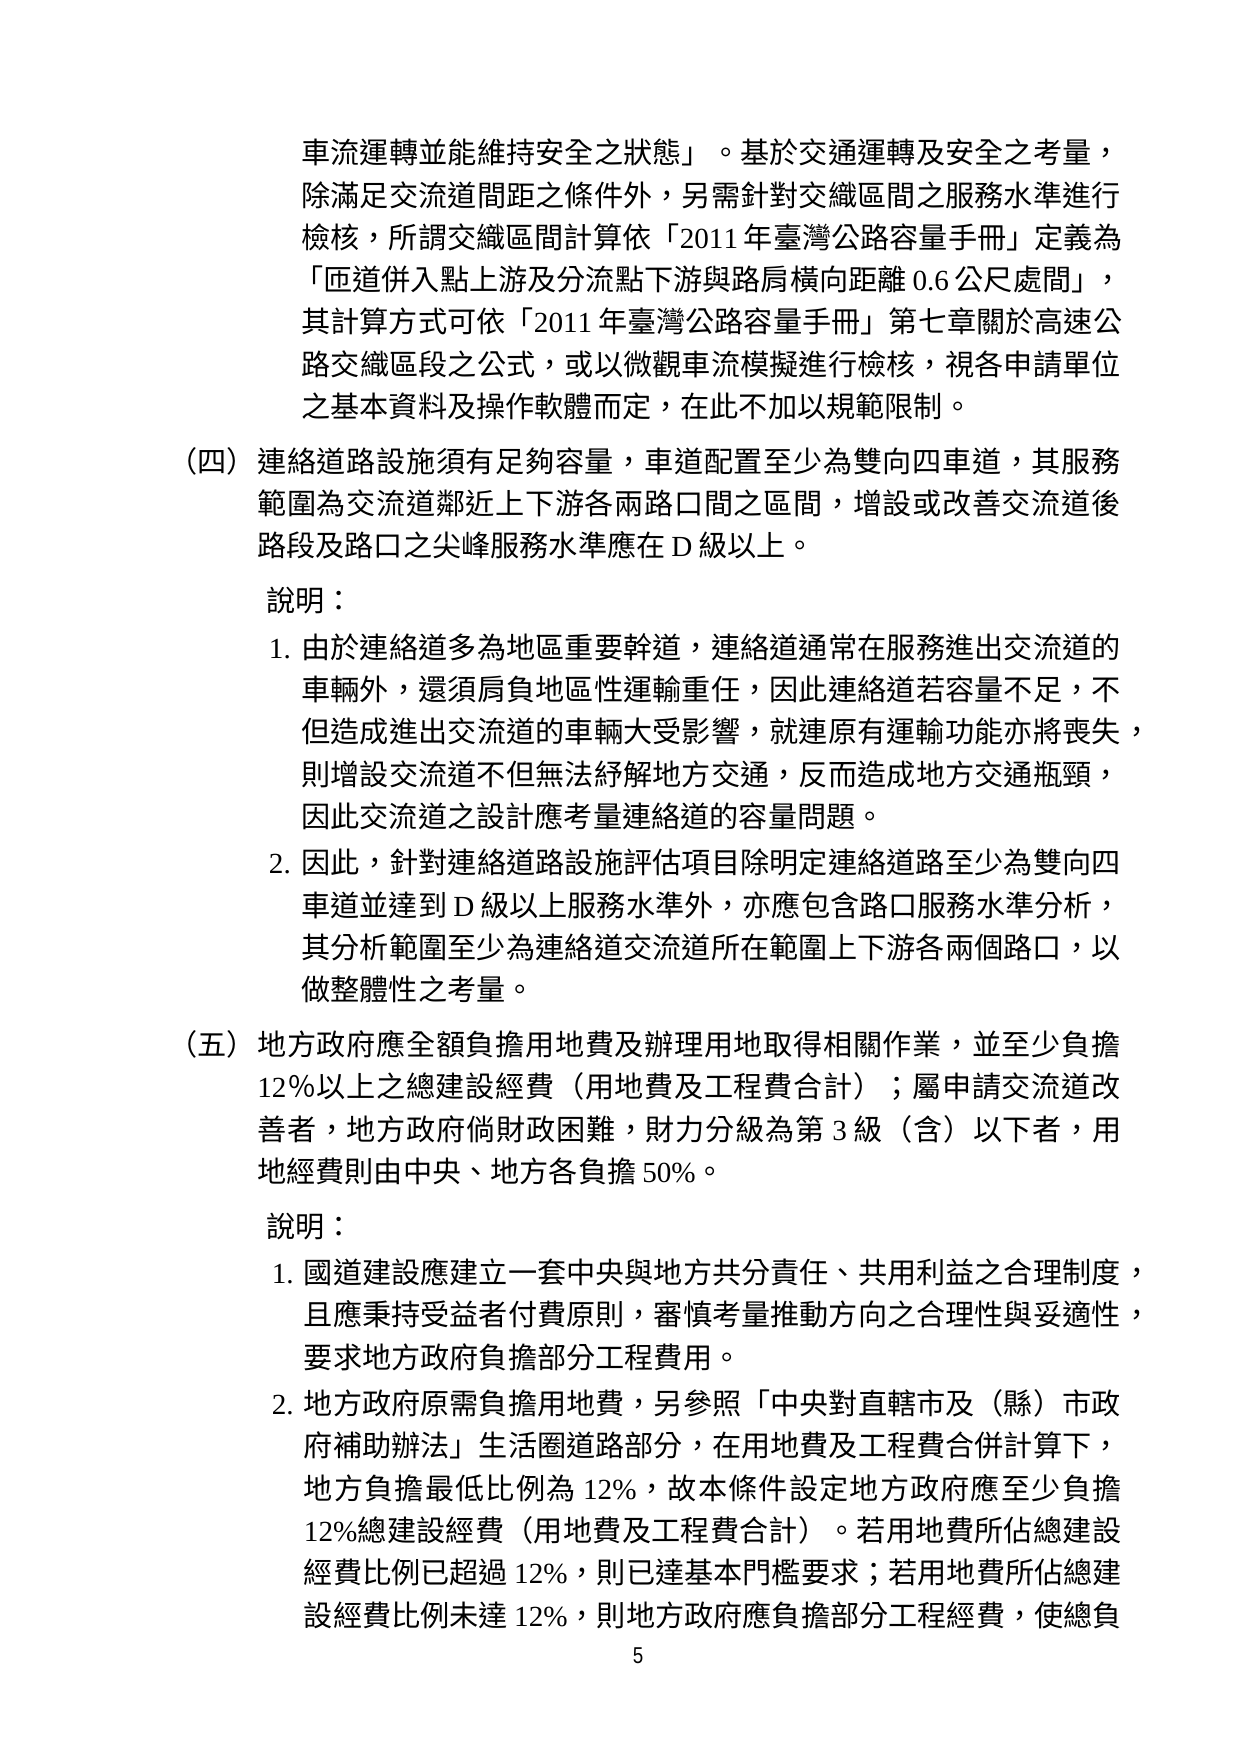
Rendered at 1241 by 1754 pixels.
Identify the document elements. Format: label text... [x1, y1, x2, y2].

list 由於連絡道多為地區重要幹道，連絡道通常在服務進出交流道的車輛外，還須肩負地區性運輸重任，因此連絡道若容量不足，不但造成進出交流道的車輛大受影響，就連原有運輸功能亦將喪失，則增設交流道不但無法紓解地方交通，反而造成地方交通瓶頸，因此交流道之設計應考量連絡道的容量問題。 [269, 624, 1122, 836]
list 地方政府原需負擔用地費，另參照「中央對直轄市及（縣）市政府補助辦法」生活圈道路部分，在用地費及工程費合併計算下，地方負擔最低比例為12%，故本條件設定地方政府應至少負擔12%總建設經費（用地費及工程費合計）。若用地費所佔總建設經費比例已超過12%，則已達基本門檻要求；若用地費所佔總建設經費比例未達12%，則地方政府應負擔部分工程經費，使總負 [272, 1381, 1122, 1634]
list 因此，針對連絡道路設施評估項目除明定連絡道路至少為雙向四車道並達到D級以上服務水準外，亦應包含路口服務水準分析，其分析範圍至少為連絡道交流道所在範圍上下游各兩個路口，以做整體性之考量。 [269, 840, 1122, 1009]
list 國道建設應建立一套中央與地方共分責任、共用利益之合理制度，且應秉持受益者付費原則，審慎考量推動方向之合理性與妥適性，要求地方政府負擔部分工程費用。 [272, 1250, 1122, 1377]
text （五） 地方政府應全額負擔用地費及辦理用地取得相關作業，並至少負擔12％以上之總建設經費（用地費及工程費合計）；屬申請交流道改善者，地方政府倘財政困難，財力分級為第3級（含）以下者，用地經費則由中央、地方各負擔50%。 [168, 1022, 1122, 1191]
list 車流運轉並能維持安全之狀態」。基於交通運轉及安全之考量，除滿足交流道間距之條件外，另需針對交織區間之服務水準進行檢核，所謂交織區間計算依「2011年臺灣公路容量手冊」定義為「匝道併入點上游及分流點下游與路肩橫向距離0.6公尺處間」，其計算方式可依「2011年臺灣公路容量手冊」第七章關於高速公路交織區段之公式，或以微觀車流模擬進行檢核，視各申請單位之基本資料及操作軟體而定，在此不加以規範限制。 [272, 130, 1122, 426]
text 說明： [266, 578, 1122, 620]
text 說明： [266, 1203, 1122, 1246]
text （四） 連絡道路設施須有足夠容量，車道配置至少為雙向四車道，其服務範圍為交流道鄰近上下游各兩路口間之區間，增設或改善交流道後路段及路口之尖峰服務水準應在D級以上。 [168, 438, 1122, 565]
